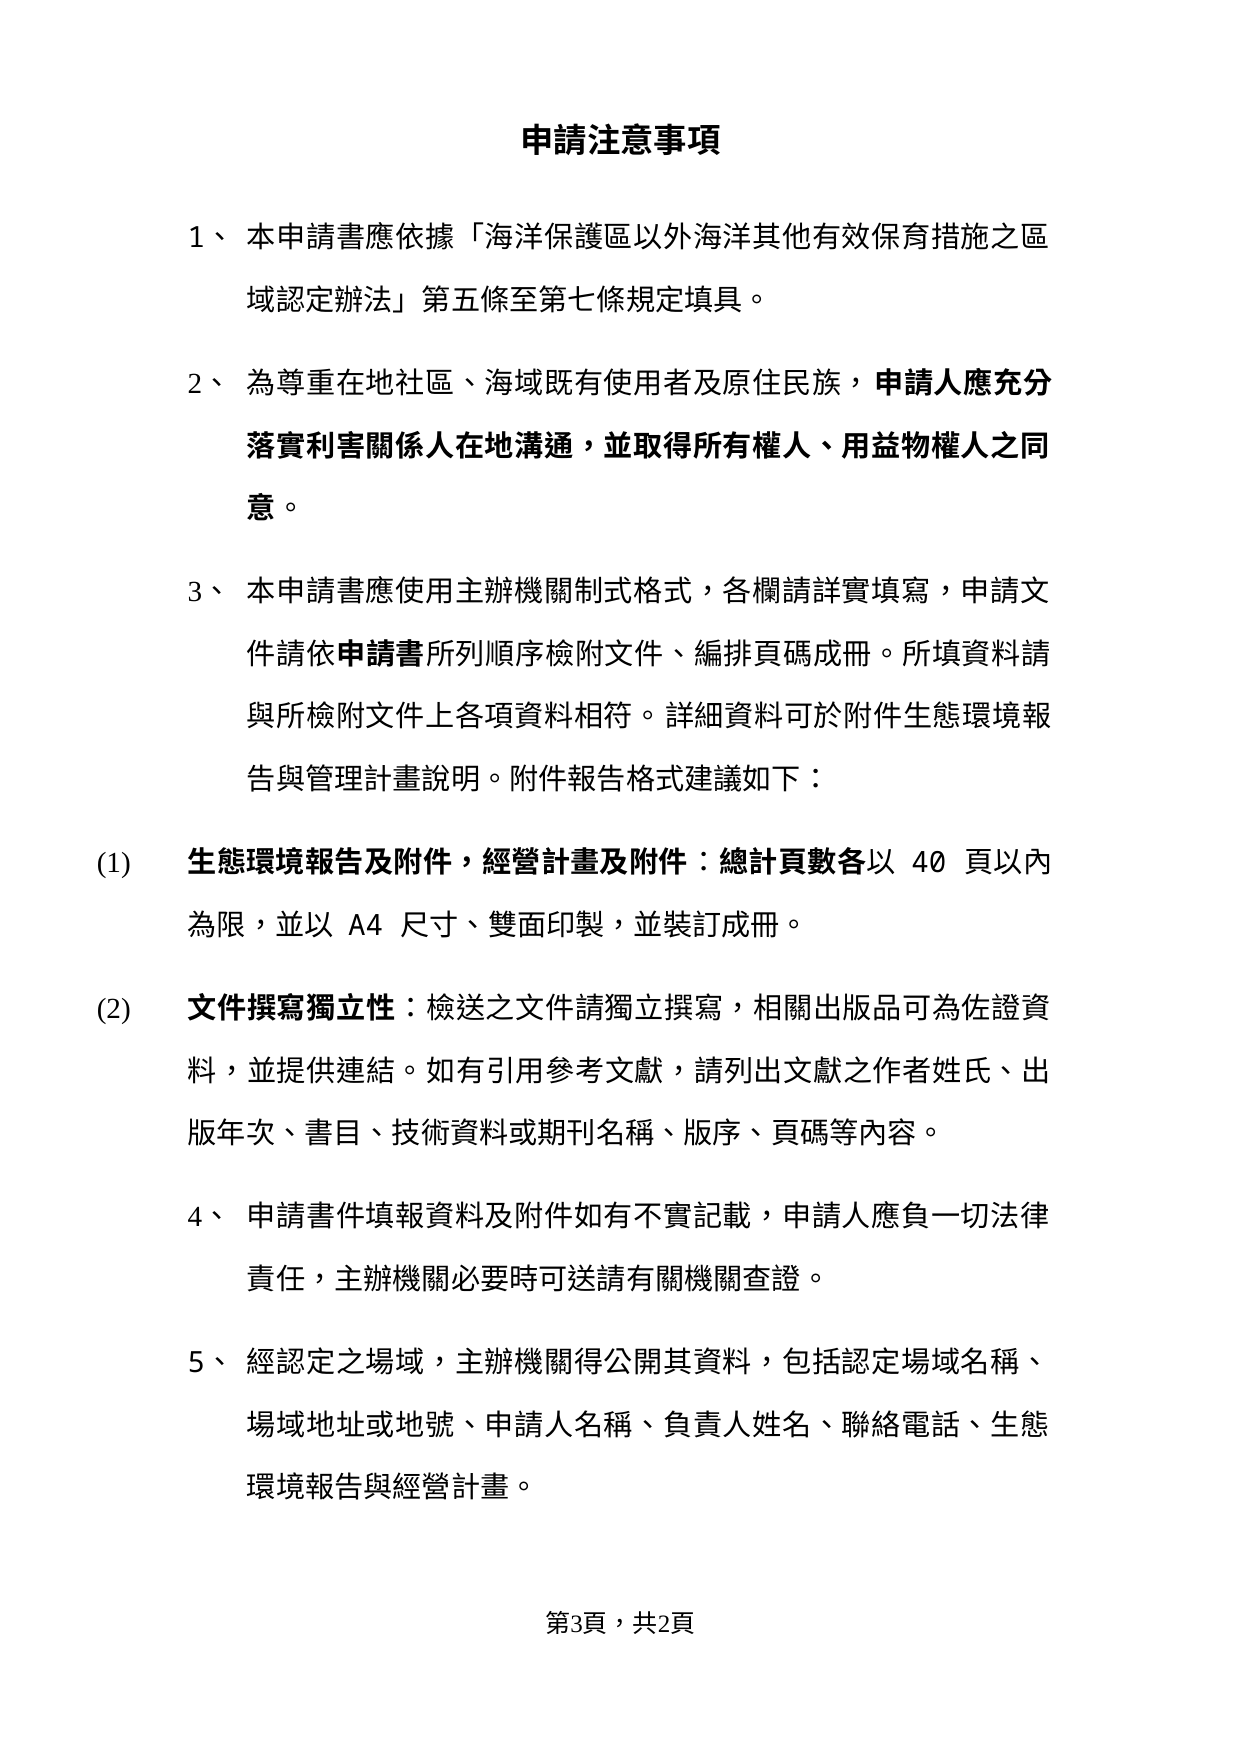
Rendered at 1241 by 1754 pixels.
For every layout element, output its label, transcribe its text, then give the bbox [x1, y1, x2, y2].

subtitle 申請注意事項 [187, 96, 1053, 159]
list 為尊重在地社區、海域既有使用者及原住民族，申請人應充分落實利害關係人在地溝通，並取得所有權人、用益物權人之同意。 [187, 339, 1053, 527]
list 本申請書應依據「海洋保護區以外海洋其他有效保育措施之區域認定辦法」第五條至第七條規定填具。 [187, 193, 1053, 318]
list 經認定之場域，主辦機關得公開其資料，包括認定場域名稱、場域地址或地號、申請人名稱、負責人姓名、聯絡電話、生態環境報告與經營計畫。 [187, 1318, 1053, 1506]
list 本申請書應使用主辦機關制式格式，各欄請詳實填寫，申請文件請依申請書所列順序檢附文件、編排頁碼成冊。所填資料請與所檢附文件上各項資料相符。詳細資料可於附件生態環境報告與管理計畫說明。附件報告格式建議如下： [187, 547, 1053, 797]
list 申請書件填報資料及附件如有不實記載，申請人應負一切法律責任，主辦機關必要時可送請有關機關查證。 [187, 1172, 1053, 1297]
list 生態環境報告及附件，經營計畫及附件：總計頁數各以 40 頁以內為限，並以 A4 尺寸、雙面印製，並裝訂成冊。 [97, 818, 1053, 943]
list 文件撰寫獨立性：檢送之文件請獨立撰寫，相關出版品可為佐證資料，並提供連結。如有引用參考文獻，請列出文獻之作者姓氏、出版年次、書目、技術資料或期刊名稱、版序、頁碼等內容。 [97, 964, 1053, 1152]
